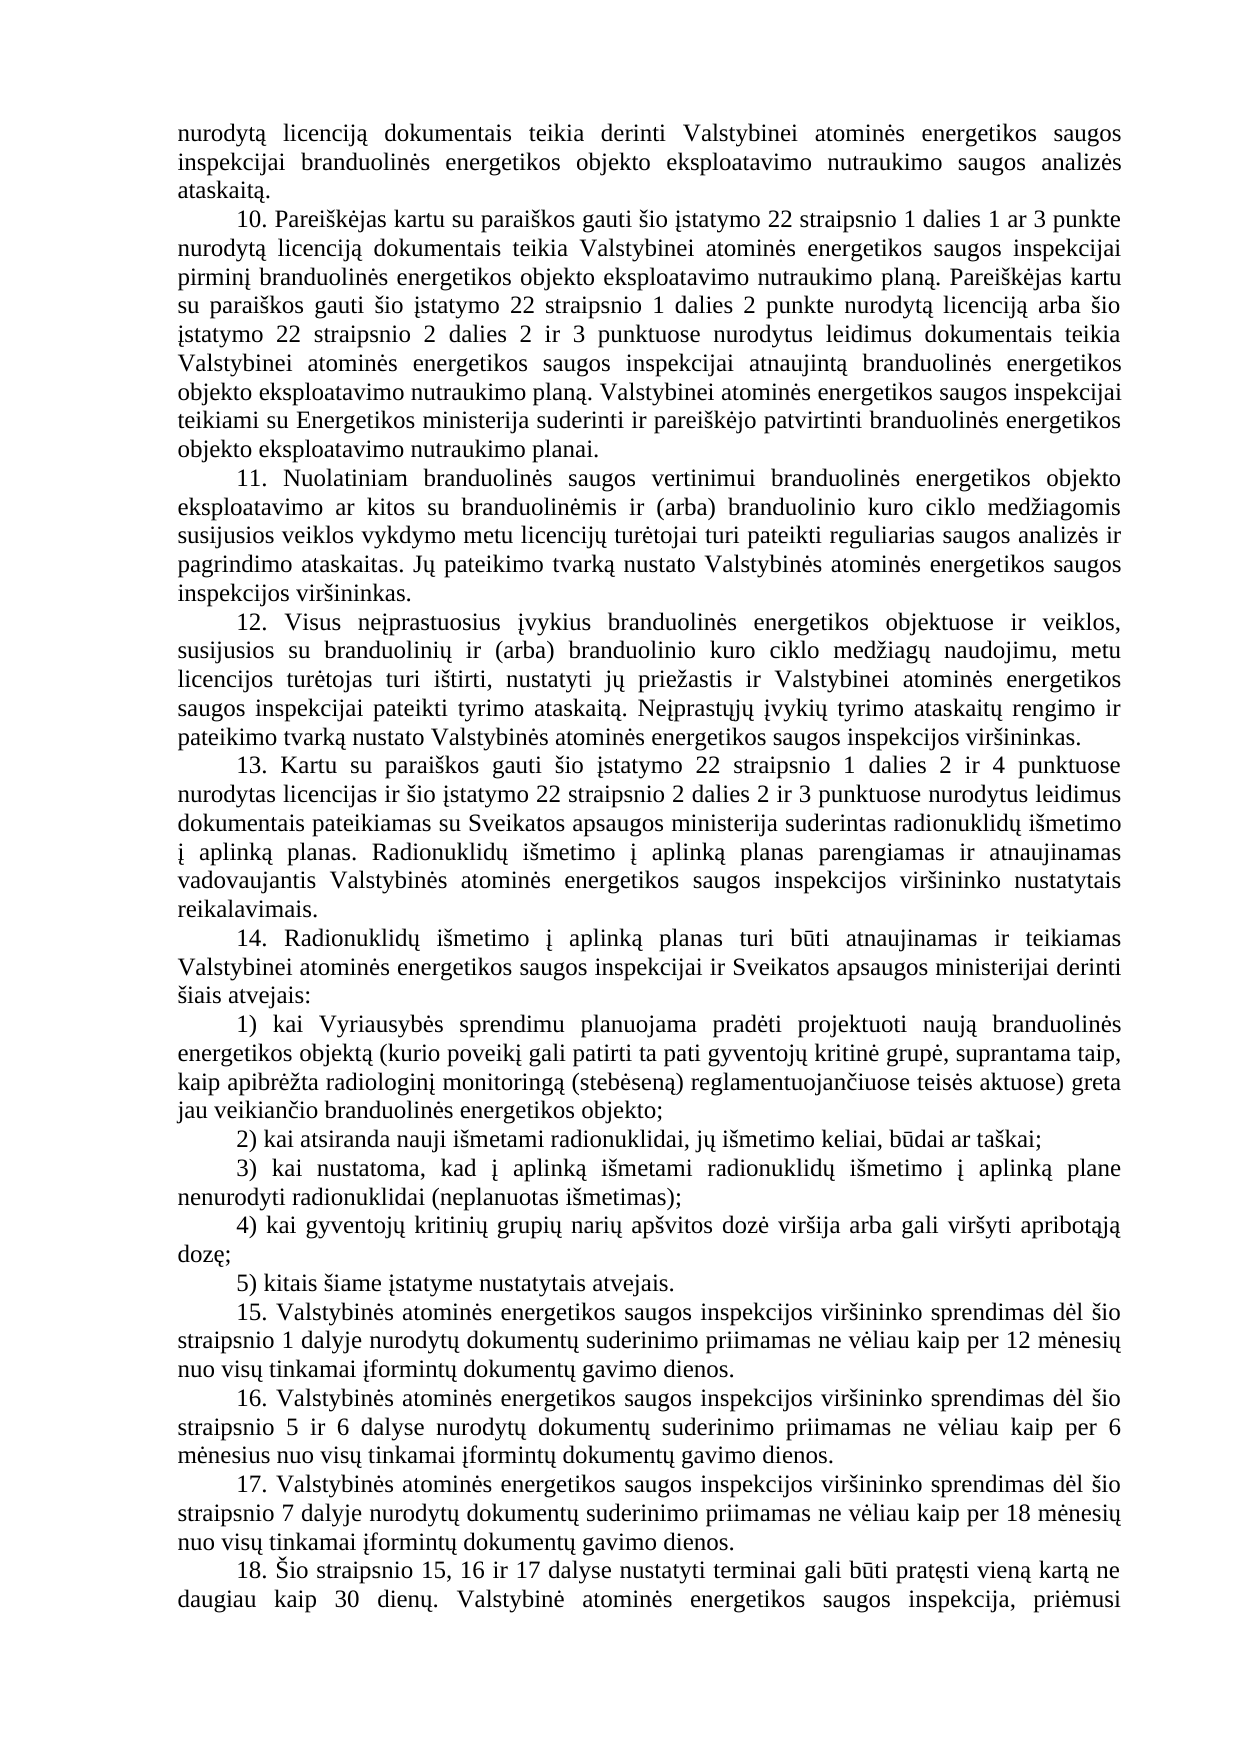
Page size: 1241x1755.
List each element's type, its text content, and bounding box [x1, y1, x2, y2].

text 10. Pareiškėjas kartu su paraiškos gauti šio įstatymo 22 straipsnio 1 dalies 1 ar 3 punkte nurodytą licenciją dokumentais teikia Valstybinei atominės energetikos saugos inspekcijai pirminį branduolinės energetikos objekto eksploatavimo nutraukimo planą. Pareiškėjas kartu su paraiškos gauti šio įstatymo 22 straipsnio 1 dalies 2 punkte nurodytą licenciją arba šio įstatymo 22 straipsnio 2 dalies 2 ir 3 punktuose nurodytus leidimus dokumentais teikia Valstybinei atominės energetikos saugos inspekcijai atnaujintą branduolinės energetikos objekto eksploatavimo nutraukimo planą. Valstybinei atominės energetikos saugos inspekcijai teikiami su Energetikos ministerija suderinti ir pareiškėjo patvirtinti branduolinės energetikos objekto eksploatavimo nutraukimo planai. [177, 204, 1122, 463]
text 15. Valstybinės atominės energetikos saugos inspekcijos viršininko sprendimas dėl šio straipsnio 1 dalyje nurodytų dokumentų suderinimo priimamas ne vėliau kaip per 12 mėnesių nuo visų tinkamai įformintų dokumentų gavimo dienos. [177, 1297, 1122, 1383]
text 17. Valstybinės atominės energetikos saugos inspekcijos viršininko sprendimas dėl šio straipsnio 7 dalyje nurodytų dokumentų suderinimo priimamas ne vėliau kaip per 18 mėnesių nuo visų tinkamai įformintų dokumentų gavimo dienos. [177, 1469, 1122, 1556]
text 16. Valstybinės atominės energetikos saugos inspekcijos viršininko sprendimas dėl šio straipsnio 5 ir 6 dalyse nurodytų dokumentų suderinimo priimamas ne vėliau kaip per 6 mėnesius nuo visų tinkamai įformintų dokumentų gavimo dienos. [177, 1383, 1122, 1469]
text 1) kai Vyriausybės sprendimu planuojama pradėti projektuoti naują branduolinės energetikos objektą (kurio poveikį gali patirti ta pati gyventojų kritinė grupė, suprantama taip, kaip apibrėžta radiologinį monitoringą (stebėseną) reglamentuojančiuose teisės aktuose) greta jau veikiančio branduolinės energetikos objekto; [177, 1009, 1122, 1124]
text 2) kai atsiranda nauji išmetami radionuklidai, jų išmetimo keliai, būdai ar taškai; [177, 1124, 1122, 1153]
text 3) kai nustatoma, kad į aplinką išmetami radionuklidų išmetimo į aplinką plane nenurodyti radionuklidai (neplanuotas išmetimas); [177, 1153, 1122, 1211]
text 11. Nuolatiniam branduolinės saugos vertinimui branduolinės energetikos objekto eksploatavimo ar kitos su branduolinėmis ir (arba) branduolinio kuro ciklo medžiagomis susijusios veiklos vykdymo metu licencijų turėtojai turi pateikti reguliarias saugos analizės ir pagrindimo ataskaitas. Jų pateikimo tvarką nustato Valstybinės atominės energetikos saugos inspekcijos viršininkas. [177, 463, 1122, 607]
text 18. Šio straipsnio 15, 16 ir 17 dalyse nustatyti terminai gali būti pratęsti vieną kartą ne daugiau kaip 30 dienų. Valstybinė atominės energetikos saugos inspekcija, priėmusi [177, 1556, 1122, 1613]
text 13. Kartu su paraiškos gauti šio įstatymo 22 straipsnio 1 dalies 2 ir 4 punktuose nurodytas licencijas ir šio įstatymo 22 straipsnio 2 dalies 2 ir 3 punktuose nurodytus leidimus dokumentais pateikiamas su Sveikatos apsaugos ministerija suderintas radionuklidų išmetimo į aplinką planas. Radionuklidų išmetimo į aplinką planas parengiamas ir atnaujinamas vadovaujantis Valstybinės atominės energetikos saugos inspekcijos viršininko nustatytais reikalavimais. [177, 751, 1122, 923]
text nurodytą licenciją dokumentais teikia derinti Valstybinei atominės energetikos saugos inspekcijai branduolinės energetikos objekto eksploatavimo nutraukimo saugos analizės ataskaitą. [177, 118, 1122, 204]
text 12. Visus neįprastuosius įvykius branduolinės energetikos objektuose ir veiklos, susijusios su branduolinių ir (arba) branduolinio kuro ciklo medžiagų naudojimu, metu licencijos turėtojas turi ištirti, nustatyti jų priežastis ir Valstybinei atominės energetikos saugos inspekcijai pateikti tyrimo ataskaitą. Neįprastųjų įvykių tyrimo ataskaitų rengimo ir pateikimo tvarką nustato Valstybinės atominės energetikos saugos inspekcijos viršininkas. [177, 607, 1122, 751]
text 14. Radionuklidų išmetimo į aplinką planas turi būti atnaujinamas ir teikiamas Valstybinei atominės energetikos saugos inspekcijai ir Sveikatos apsaugos ministerijai derinti šiais atvejais: [177, 923, 1122, 1009]
text 5) kitais šiame įstatyme nustatytais atvejais. [177, 1268, 1122, 1297]
text 4) kai gyventojų kritinių grupių narių apšvitos dozė viršija arba gali viršyti apribotąją dozę; [177, 1211, 1122, 1268]
